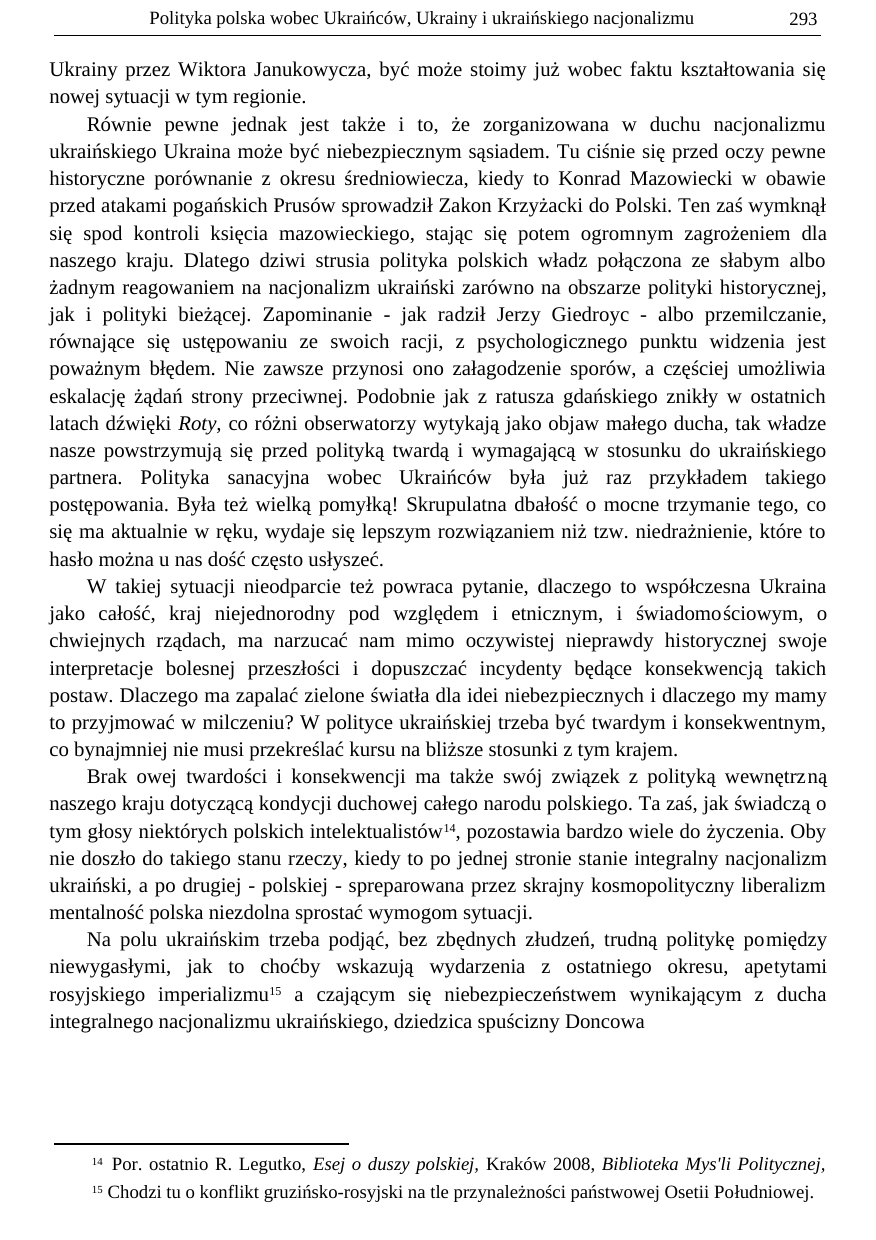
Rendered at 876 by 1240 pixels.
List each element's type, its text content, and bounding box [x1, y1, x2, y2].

text 293 [789, 8, 823, 29]
text Na polu ukraińskim trzeba podjąć, bez zbędnych złudzeń, trudną politykę po­między niewygasłymi, jak to choćby wskazują wydarzenia z ostatniego okresu, ape­tytami rosyjskiego imperializmu15 a czającym się niebezpieczeństwem wynikającym z ducha integralnego nacjonalizmu ukraińskiego, dziedzica spuścizny Doncowa [49, 927, 827, 1033]
text Równie pewne jednak jest także i to, że zorganizowana w duchu nacjonalizmu ukraińskiego Ukraina może być niebezpiecznym sąsiadem. Tu ciśnie się przed oczy pewne historyczne porównanie z okresu średniowiecza, kiedy to Konrad Mazowiecki w obawie przed atakami pogańskich Prusów sprowadził Zakon Krzyżacki do Polski. Ten zaś wymknął się spod kontroli księcia mazowieckiego, stając się potem ogrom­nym zagrożeniem dla naszego kraju. Dlatego dziwi strusia polityka polskich władz połączona ze słabym albo żadnym reagowaniem na nacjonalizm ukraiński zarów­no na obszarze polityki historycznej, jak i polityki bieżącej. Zapominanie - jak ra­dził Jerzy Giedroyc - albo przemilczanie, równające się ustępowaniu ze swoich racji, z psychologicznego punktu widzenia jest poważnym błędem. Nie zawsze przynosi ono załagodzenie sporów, a częściej umożliwia eskalację żądań strony przeciwnej. Podobnie jak z ratusza gdańskiego znikły w ostatnich latach dźwięki Roty, co różni obserwatorzy wytykają jako objaw małego ducha, tak władze nasze powstrzymują się przed polityką twardą i wymagającą w stosunku do ukraińskiego partnera. Polityka sanacyjna wobec Ukraińców była już raz przykładem takiego postępowania. Była też wielką pomyłką! Skrupulatna dbałość o mocne trzymanie tego, co się ma aktualnie w ręku, wydaje się lepszym rozwiązaniem niż tzw. niedrażnienie, które to hasło moż­na u nas dość często usłyszeć. [49, 112, 827, 571]
text Brak owej twardości i konsekwencji ma także swój związek z polityką wewnętrz­ną naszego kraju dotyczącą kondycji duchowej całego narodu polskiego. Ta zaś, jak świadczą o tym głosy niektórych polskich intelektualistów14, pozostawia bardzo wiele do życzenia. Oby nie doszło do takiego stanu rzeczy, kiedy to po jednej stronie sta­nie integralny nacjonalizm ukraiński, a po drugiej - polskiej - spreparowana przez skrajny kosmopolityczny liberalizm mentalność polska niezdolna sprostać wymo­gom sytuacji. [49, 764, 827, 924]
text W takiej sytuacji nieodparcie też powraca pytanie, dlaczego to współczesna Ukraina jako całość, kraj niejednorodny pod względem i etnicznym, i świadomo­ściowym, o chwiejnych rządach, ma narzucać nam mimo oczywistej nieprawdy hi­storycznej swoje interpretacje bolesnej przeszłości i dopuszczać incydenty będące konsekwencją takich postaw. Dlaczego ma zapalać zielone światła dla idei niebez­piecznych i dlaczego my mamy to przyjmować w milczeniu? W polityce ukraińskiej trzeba być twardym i konsekwentnym, co bynajmniej nie musi przekreślać kursu na bliższe stosunki z tym krajem. [49, 574, 827, 761]
text 15 Chodzi tu o konflikt gruzińsko-rosyjski na tle przynależności państwowej Osetii Po­łudniowej. [52, 1181, 826, 1203]
text Polityka polska wobec Ukraińców, Ukrainy i ukraińskiego nacjonalizmu [149, 7, 723, 28]
text Ukrainy przez Wiktora Janukowycza, być może stoimy już wobec faktu kształtowania się nowej sytuacji w tym regionie. [49, 57, 827, 108]
text 14 Por. ostatnio R. Legutko, Esej o duszy polskiej, Kraków 2008, Biblioteka Mys'li Politycznej, 58. [52, 1153, 826, 1177]
